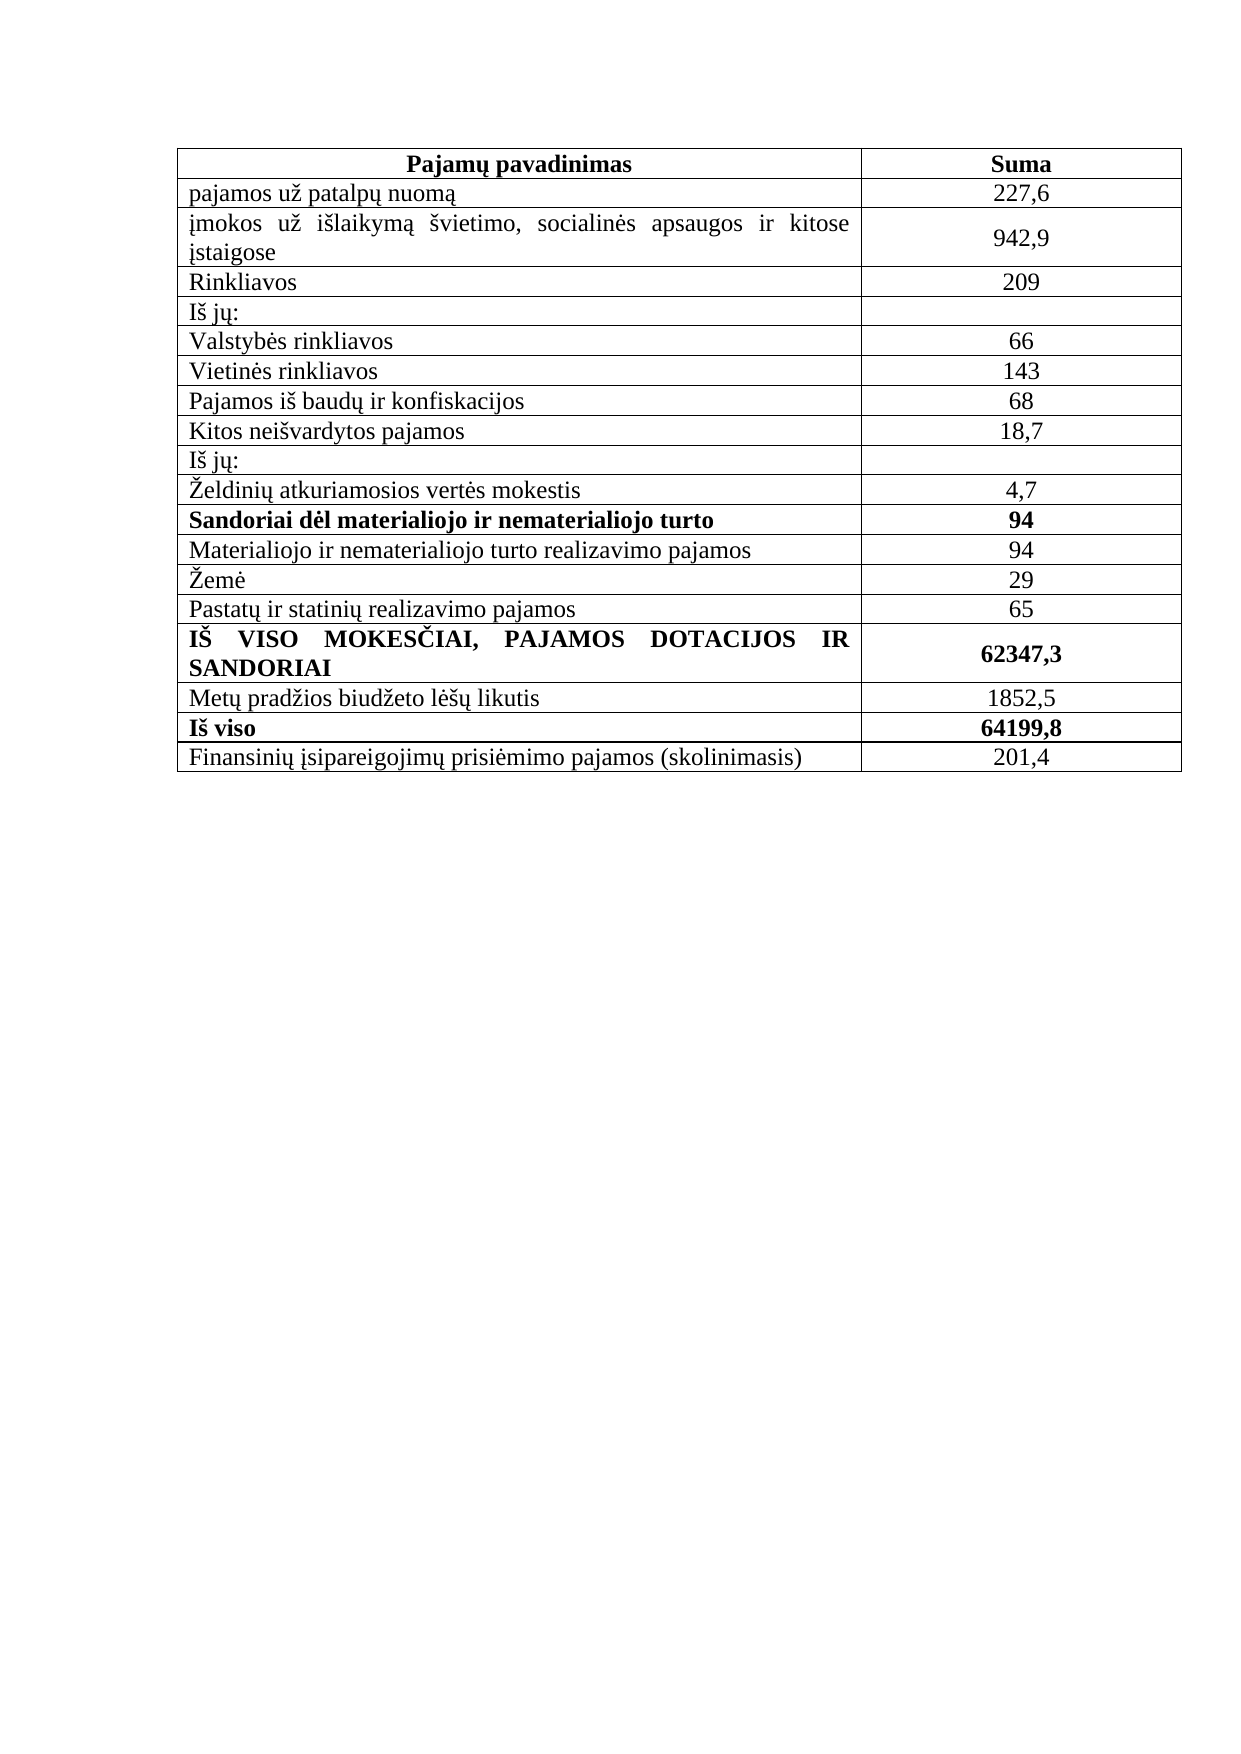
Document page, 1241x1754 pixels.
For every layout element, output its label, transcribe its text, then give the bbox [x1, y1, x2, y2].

table_cell Iš jų: [178, 297, 861, 325]
table_cell 94 [862, 535, 1181, 564]
table_cell Kitos neišvardytos pajamos [178, 416, 861, 444]
table_cell 64199,8 [862, 713, 1181, 741]
table_cell Metų pradžios biudžeto lėšų likutis [178, 683, 861, 712]
table_header Pajamų pavadinimas [178, 149, 861, 177]
table_cell įmokos už išlaikymą švietimo, socialinės apsaugos ir kitose įstaigose [178, 208, 861, 266]
table_cell pajamos už patalpų nuomą [178, 179, 861, 207]
table_cell 1852,5 [862, 683, 1181, 712]
table_cell [862, 297, 1181, 325]
table_header Suma [862, 149, 1181, 177]
table_cell 18,7 [862, 416, 1181, 444]
table_cell 942,9 [862, 208, 1181, 266]
table_cell Rinkliavos [178, 267, 861, 296]
table_cell 209 [862, 267, 1181, 296]
table_cell 65 [862, 595, 1181, 623]
table_cell Iš jų: [178, 446, 861, 474]
table_cell 227,6 [862, 179, 1181, 207]
table_cell Iš viso [178, 713, 861, 741]
table_cell Pastatų ir statinių realizavimo pajamos [178, 595, 861, 623]
table_cell Valstybės rinkliavos [178, 326, 861, 355]
table_cell 94 [862, 505, 1181, 534]
table_cell Žemė [178, 565, 861, 593]
table_cell 201,4 [862, 743, 1181, 771]
table_cell Finansinių įsipareigojimų prisiėmimo pajamos (skolinimasis) [178, 743, 861, 771]
table_cell Pajamos iš baudų ir konfiskacijos [178, 386, 861, 415]
table_cell 143 [862, 356, 1181, 385]
table_cell Sandoriai dėl materialiojo ir nematerialiojo turto [178, 505, 861, 534]
table_cell 4,7 [862, 475, 1181, 504]
table_cell 62347,3 [862, 624, 1181, 682]
table_cell IŠ VISO MOKESČIAI, PAJAMOS DOTACIJOS IR SANDORIAI [178, 624, 861, 682]
table_cell Materialiojo ir nematerialiojo turto realizavimo pajamos [178, 535, 861, 564]
table_cell 29 [862, 565, 1181, 593]
table_cell Vietinės rinkliavos [178, 356, 861, 385]
table_cell 66 [862, 326, 1181, 355]
table_cell Želdinių atkuriamosios vertės mokestis [178, 475, 861, 504]
table_cell [862, 446, 1181, 474]
table_cell 68 [862, 386, 1181, 415]
